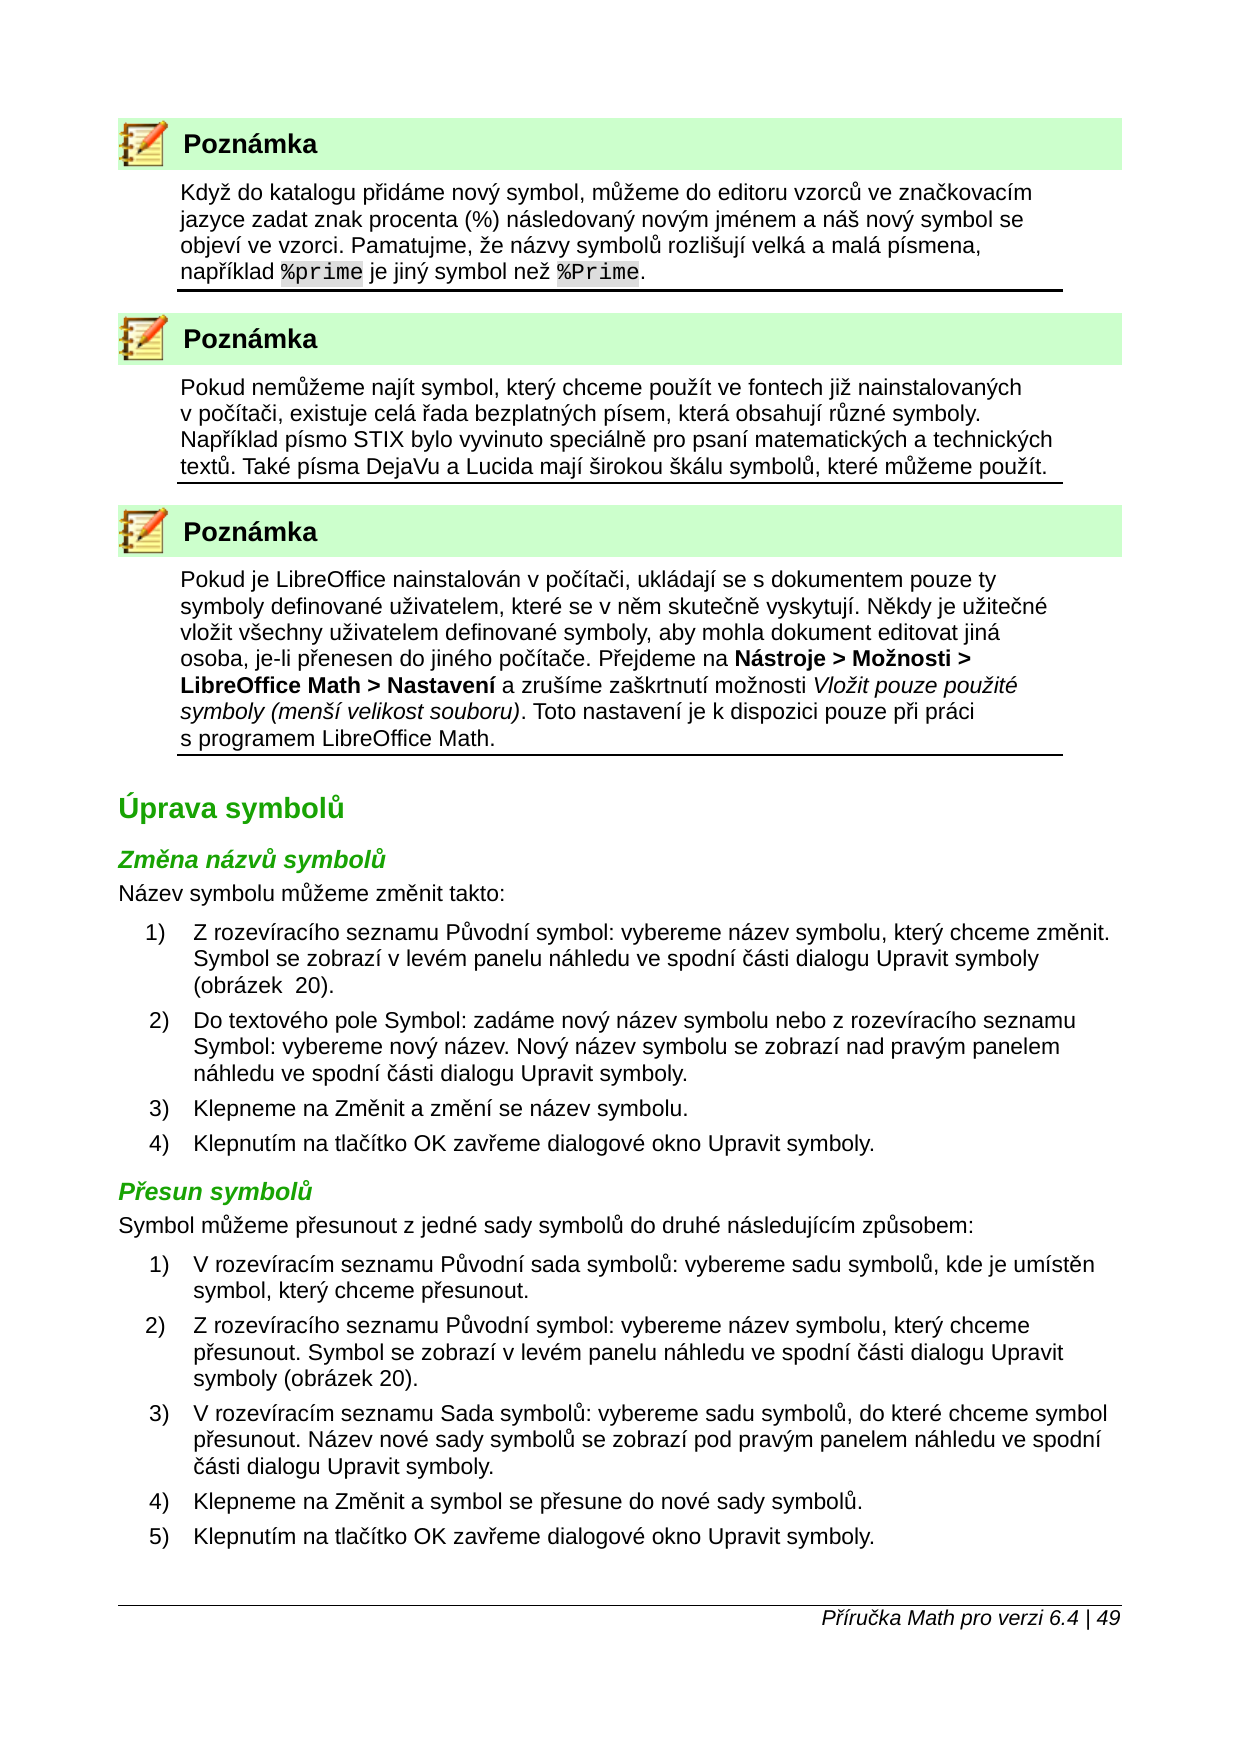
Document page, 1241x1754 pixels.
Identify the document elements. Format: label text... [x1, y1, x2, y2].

list Klepneme na Změnit a symbol se přesune do nové sady symbolů. [169, 1488, 1122, 1514]
list Z rozevíracího seznamu Původní symbol: vybereme název symbolu, který chceme přesunout. Symbol se zobrazí v levém panelu náhledu ve spodní části dialogu Upravit symboly (obrázek 20). [165, 1312, 1122, 1391]
list Z rozevíracího seznamu Původní symbol: vybereme název symbolu, který chceme změnit. Symbol se zobrazí v levém panelu náhledu ve spodní části dialogu Upravit symboly (obrázek 20). [165, 919, 1122, 998]
picture [119, 506, 170, 557]
subtitle Poznámka [118, 118, 1122, 170]
subtitle Přesun symbolů [118, 1177, 1122, 1206]
list V rozevíracím seznamu Původní sada symbolů: vybereme sadu symbolů, kde je umístěn symbol, který chceme přesunout. [169, 1251, 1122, 1303]
subtitle Změna názvů symbolů [118, 846, 1122, 874]
subtitle Poznámka [118, 505, 1122, 557]
picture [119, 119, 170, 170]
text Název symbolu můžeme změnit takto: [118, 880, 1122, 907]
text Pokud nemůžeme najít symbol, který chceme použít ve fontech již nainstalovaných v počítači, existuje celá řada bezplatných písem, která obsahují různé symboly. Například písmo STIX bylo vyvinuto speciálně pro psaní matematických a technických textů. Také písma DejaVu a Lucida mají širokou škálu symbolů, které můžeme použít. [177, 371, 1063, 482]
picture [119, 313, 170, 364]
text Když do katalogu přidáme nový symbol, můžeme do editoru vzorců ve značkovacím jazyce zadat znak procenta (%) následovaný novým jménem a náš nový symbol se objeví ve vzorci. Pamatujme, že názvy symbolů rozlišují velká a malá písmena, například %prime je jiný symbol než %Prime. [177, 176, 1063, 289]
list Klepnutím na tlačítko OK zavřeme dialogové okno Upravit symboly. [169, 1523, 1122, 1549]
list V rozevíracím seznamu Sada symbolů: vybereme sadu symbolů, do které chceme symbol přesunout. Název nové sady symbolů se zobrazí pod pravým panelem náhledu ve spodní části dialogu Upravit symboly. [169, 1400, 1122, 1479]
list Klepnutím na tlačítko OK zavřeme dialogové okno Upravit symboly. [169, 1130, 1122, 1156]
list Do textového pole Symbol: zadáme nový název symbolu nebo z rozevíracího seznamu Symbol: vybereme nový název. Nový název symbolu se zobrazí nad pravým panelem náhledu ve spodní části dialogu Upravit symboly. [169, 1007, 1122, 1086]
subtitle Úprava symbolů [118, 791, 1122, 825]
text Symbol můžeme přesunout z jedné sady symbolů do druhé následujícím způsobem: [118, 1212, 1122, 1238]
subtitle Poznámka [118, 313, 1122, 365]
list Klepneme na Změnit a změní se název symbolu. [169, 1095, 1122, 1121]
text Pokud je LibreOffice nainstalován v počítači, ukládají se s dokumentem pouze ty symboly definované uživatelem, které se v něm skutečně vyskytují. Někdy je užitečné vložit všechny uživatelem definované symboly, aby mohla dokument editovat jiná osoba, je-li přenesen do jiného počítače. Přejdeme na Nástroje > Možnosti > LibreOffice Math > Nastavení a zrušíme zaškrtnutí možnosti Vložit pouze použité symboly (menší velikost souboru). Toto nastavení je k dispozici pouze při práci s programem LibreOffice Math. [177, 563, 1063, 754]
